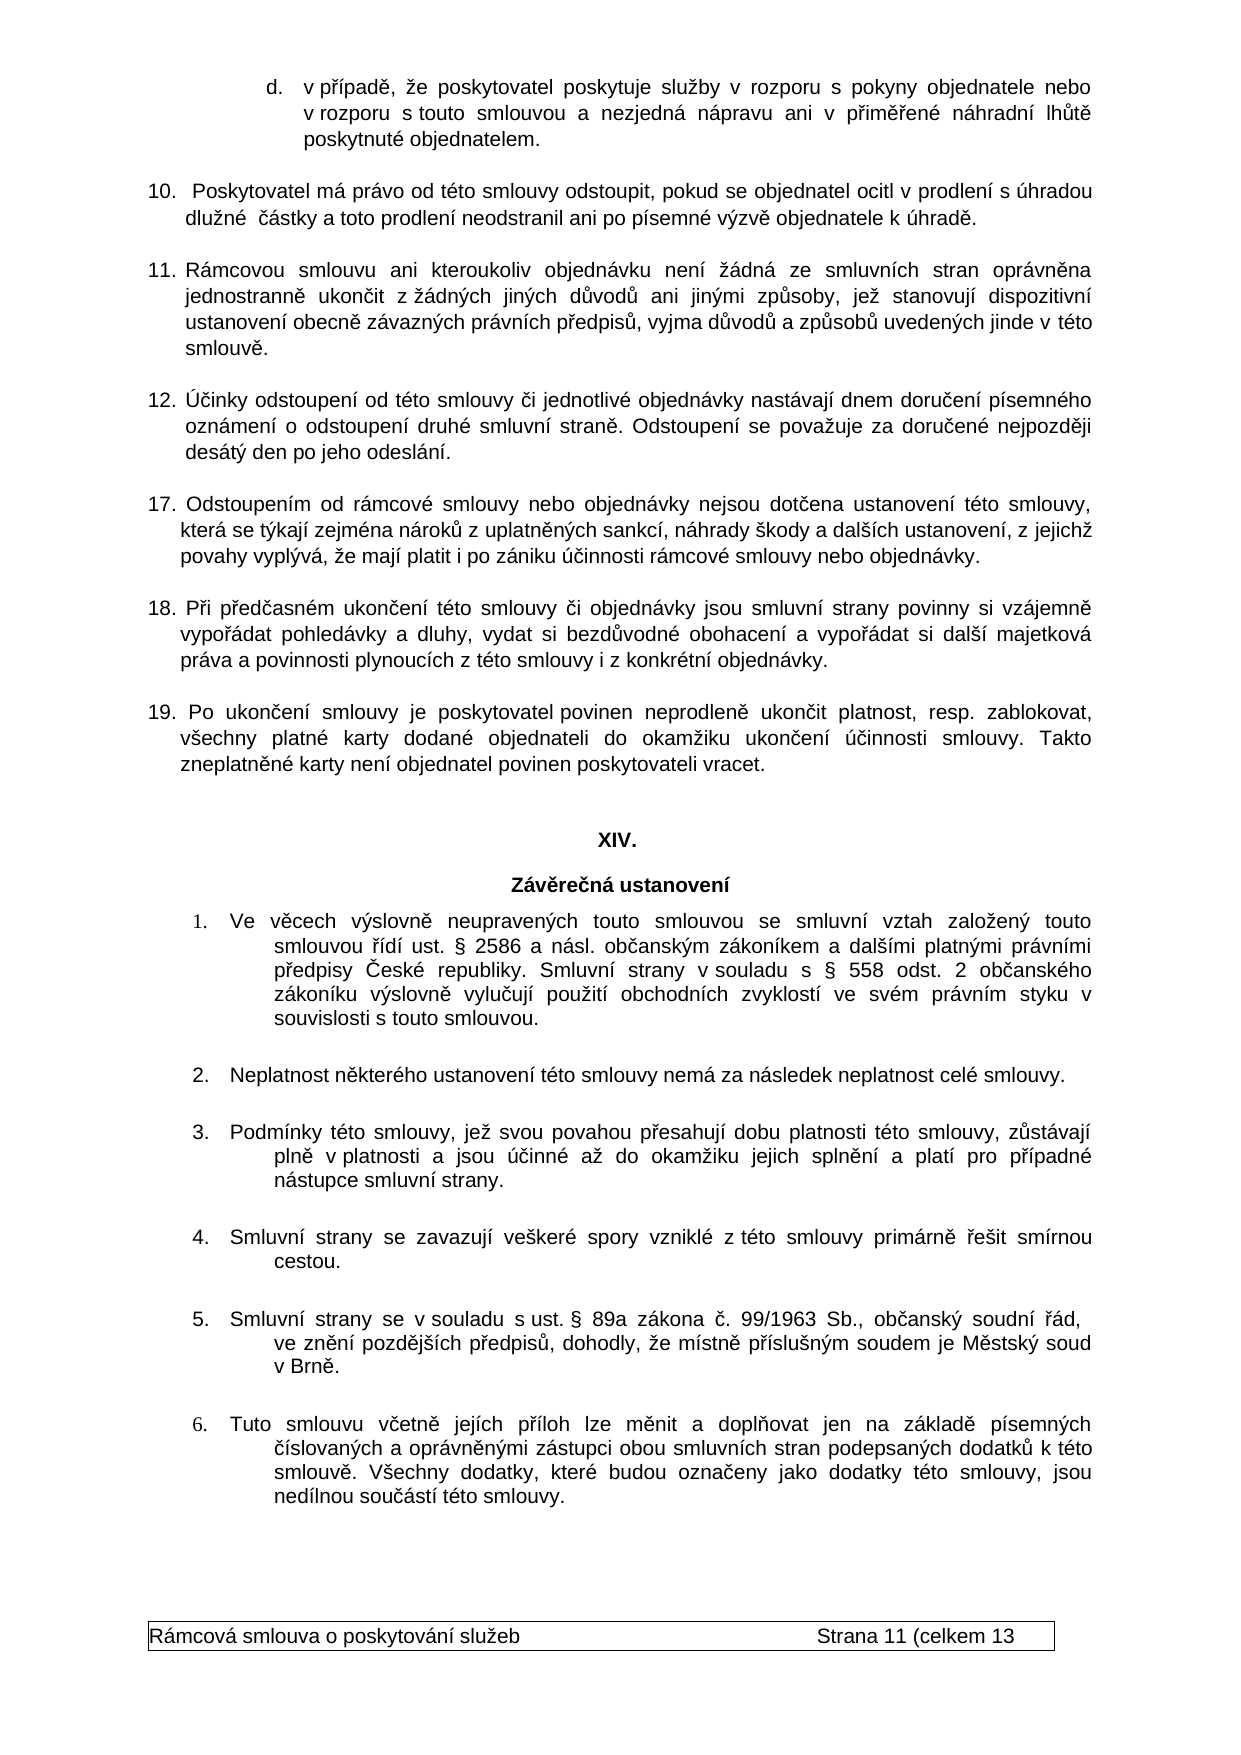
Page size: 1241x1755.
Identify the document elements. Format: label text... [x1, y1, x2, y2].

text Závěrečná ustanovení [148, 873, 1093, 897]
list Účinky odstoupení od této smlouvy či jednotlivé objednávky nastávají dnem doručení písemného oznámení o odstoupení druhé smluvní straně. Odstoupení se považuje za doručené nejpozději desátý den po jeho odeslání. [148, 386, 1093, 464]
list Smluvní strany se zavazují veškeré spory vzniklé z této smlouvy primárně řešit smírnou cestou. [192, 1225, 1093, 1273]
list Smluvní strany se v souladu s ust. § 89a zákona č. 99/1963 Sb., občanský soudní řád, ve znění pozdějších předpisů, dohodly, že místně příslušným soudem je Městský soud v Brně. [192, 1306, 1093, 1378]
list Podmínky této smlouvy, jež svou povahou přesahují dobu platnosti této smlouvy, zůstávají plně v platnosti a jsou účinné až do okamžiku jejich splnění a platí pro případné nástupce smluvní strany. [192, 1120, 1093, 1192]
list Ve věcech výslovně neupravených touto smlouvou se smluvní vztah založený touto smlouvou řídí ust. § 2586 a násl. občanským zákoníkem a dalšími platnými právními předpisy České republiky. Smluvní strany v souladu s § 558 odst. 2 občanského zákoníku výslovně vylučují použití obchodních zvyklostí ve svém právním styku v souvislosti s touto smlouvou. [192, 909, 1093, 1029]
text XIV. [148, 828, 1093, 852]
list 19. Po ukončení smlouvy je poskytovatel povinen neprodleně ukončit platnost, resp. zablokovat, všechny platné karty dodané objednateli do okamžiku ukončení účinnosti smlouvy. Takto zneplatněné karty není objednatel povinen poskytovateli vracet. [148, 699, 1093, 777]
list 17. Odstoupením od rámcové smlouvy nebo objednávky nejsou dotčena ustanovení této smlouvy, která se týkají zejména nároků z uplatněných sankcí, náhrady škody a dalších ustanovení, z jejichž povahy vyplývá, že mají platit i po zániku účinnosti rámcové smlouvy nebo objednávky. [148, 491, 1093, 569]
list Neplatnost některého ustanovení této smlouvy nemá za následek neplatnost celé smlouvy. [192, 1063, 1093, 1087]
list v případě, že poskytovatel poskytuje služby v rozporu s pokyny objednatele nebo v rozporu s touto smlouvou a nezjedná nápravu ani v přiměřené náhradní lhůtě poskytnuté objednatelem. [266, 74, 1093, 152]
list Poskytovatel má právo od této smlouvy odstoupit, pokud se objednatel ocitl v prodlení s úhradou dlužné částky a toto prodlení neodstranil ani po písemné výzvě objednatele k úhradě. [148, 178, 1093, 230]
list Tuto smlouvu včetně jejích příloh lze měnit a doplňovat jen na základě písemných číslovaných a oprávněnými zástupci obou smluvních stran podepsaných dodatků k této smlouvě. Všechny dodatky, které budou označeny jako dodatky této smlouvy, jsou nedílnou součástí této smlouvy. [192, 1412, 1093, 1508]
list Rámcovou smlouvu ani kteroukoliv objednávku není žádná ze smluvních stran oprávněna jednostranně ukončit z žádných jiných důvodů ani jinými způsoby, jež stanovují dispozitivní ustanovení obecně závazných právních předpisů, vyjma důvodů a způsobů uvedených jinde v této smlouvě. [148, 256, 1093, 360]
list 18. Při předčasném ukončení této smlouvy či objednávky jsou smluvní strany povinny si vzájemně vypořádat pohledávky a dluhy, vydat si bezdůvodné obohacení a vypořádat si další majetková práva a povinnosti plynoucích z této smlouvy i z konkrétní objednávky. [148, 595, 1093, 673]
